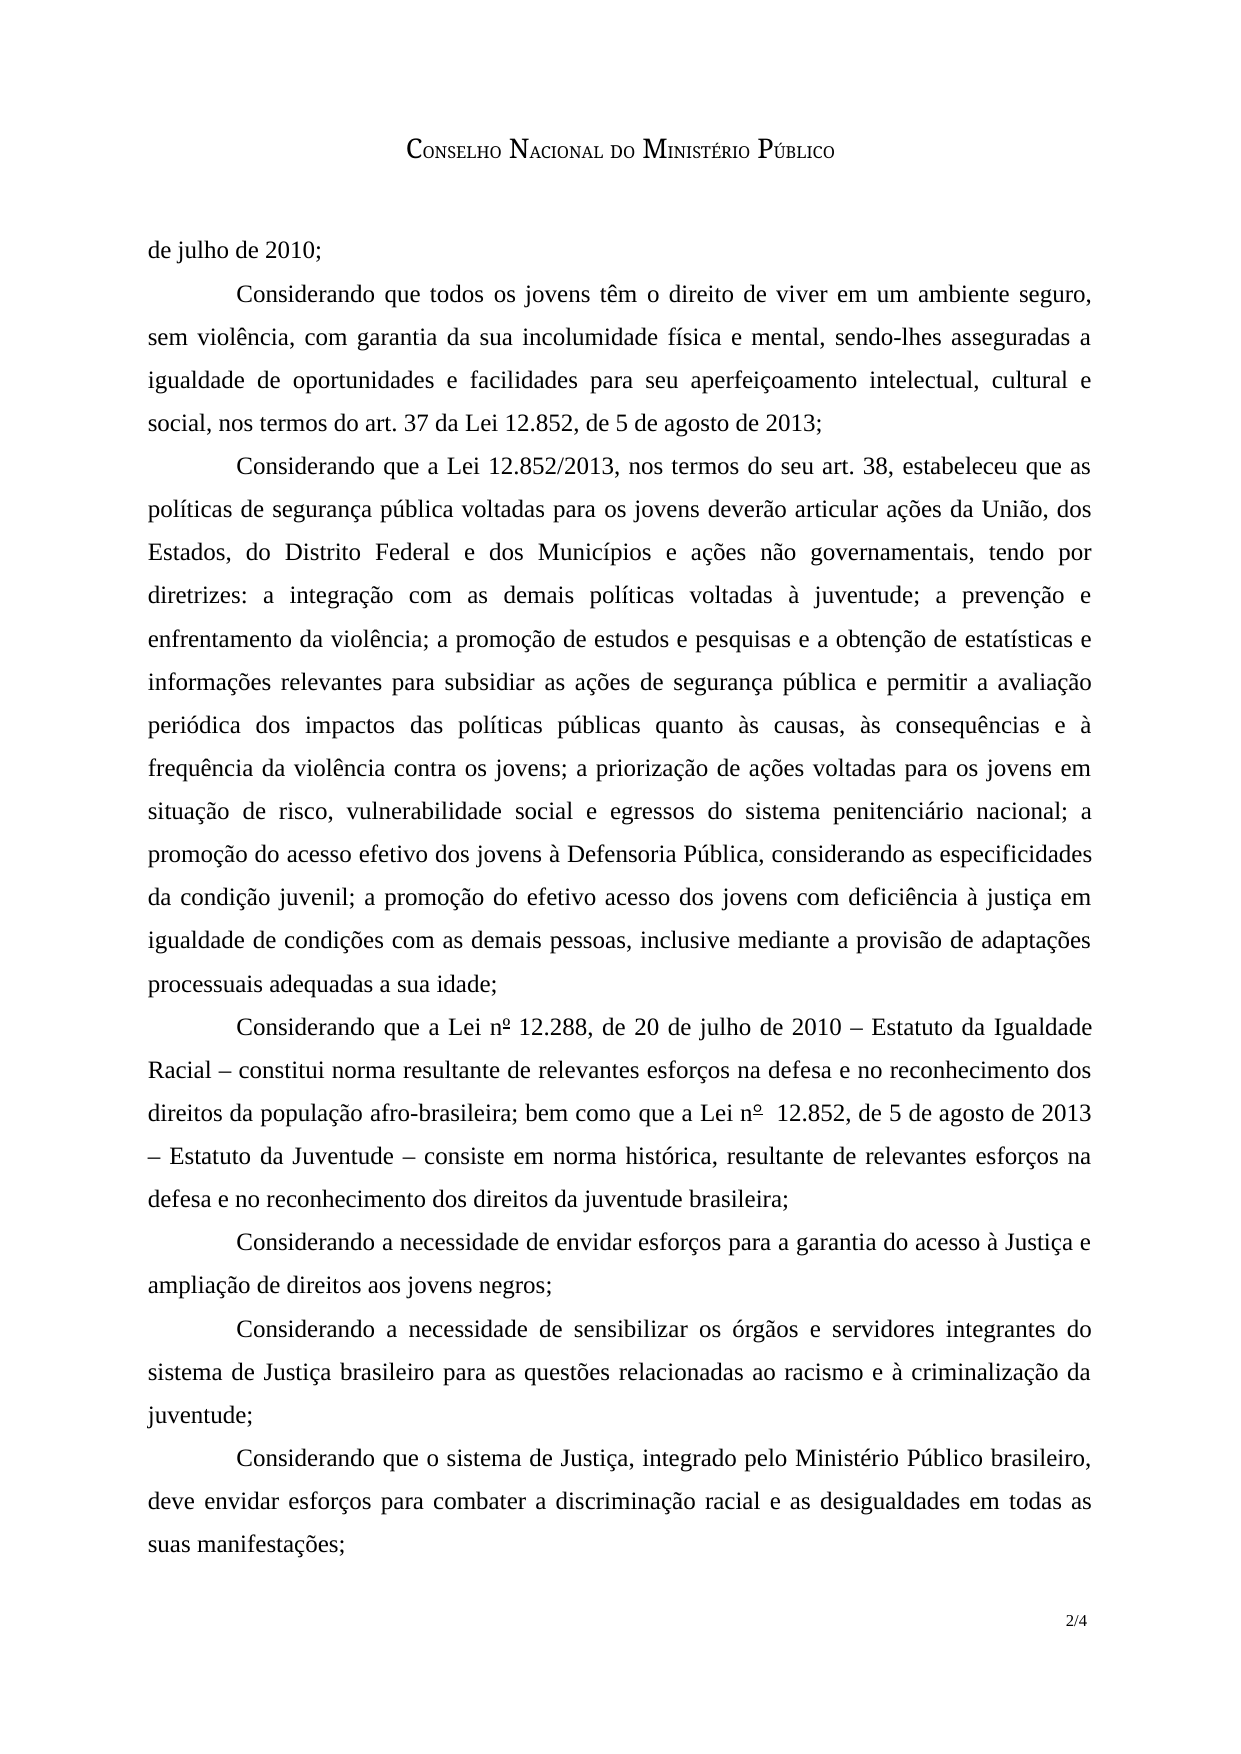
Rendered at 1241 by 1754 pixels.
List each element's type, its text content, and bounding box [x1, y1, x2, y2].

text Considerando que a Lei nº 12.288, de 20 de julho de 2010 – Estatuto da Igualdade Racial – constitui norma resultante de relevantes esforços na defesa e no reconhecimento dos direitos da população afro-brasileira; bem como que a Lei n° 12.852, de 5 de agosto de 2013 – Estatuto da Juventude – consiste em norma histórica, resultante de relevantes esforços na defesa e no reconhecimento dos direitos da juventude brasileira; [148, 1012, 1093, 1213]
text Considerando que todos os jovens têm o direito de viver em um ambiente seguro, sem violência, com garantia da sua incolumidade física e mental, sendo-lhes asseguradas a igualdade de oportunidades e facilidades para seu aperfeiçoamento intelectual, cultural e social, nos termos do art. 37 da Lei 12.852, de 5 de agosto de 2013; [148, 279, 1093, 437]
text Considerando a necessidade de envidar esforços para a garantia do acesso à Justiça e ampliação de direitos aos jovens negros; [148, 1227, 1093, 1299]
text Considerando que o sistema de Justiça, integrado pelo Ministério Público brasileiro, deve envidar esforços para combater a discriminação racial e as desigualdades em todas as suas manifestações; [148, 1443, 1093, 1558]
text Considerando a necessidade de sensibilizar os órgãos e servidores integrantes do sistema de Justiça brasileiro para as questões relacionadas ao racismo e à criminalização da juventude; [148, 1314, 1093, 1429]
text Considerando que a Lei 12.852/2013, nos termos do seu art. 38, estabeleceu que as políticas de segurança pública voltadas para os jovens deverão articular ações da União, dos Estados, do Distrito Federal e dos Municípios e ações não governamentais, tendo por diretrizes: a integração com as demais políticas voltadas à juventude; a prevenção e enfrentamento da violência; a promoção de estudos e pesquisas e a obtenção de estatísticas e informações relevantes para subsidiar as ações de segurança pública e permitir a avaliação periódica dos impactos das políticas públicas quanto às causas, às consequências e à frequência da violência contra os jovens; a priorização de ações voltadas para os jovens em situação de risco, vulnerabilidade social e egressos do sistema penitenciário nacional; a promoção do acesso efetivo dos jovens à Defensoria Pública, considerando as especificidades da condição juvenil; a promoção do efetivo acesso dos jovens com deficiência à justiça em igualdade de condições com as demais pessoas, inclusive mediante a provisão de adaptações processuais adequadas a sua idade; [148, 451, 1093, 997]
text de julho de 2010; [148, 236, 1093, 264]
